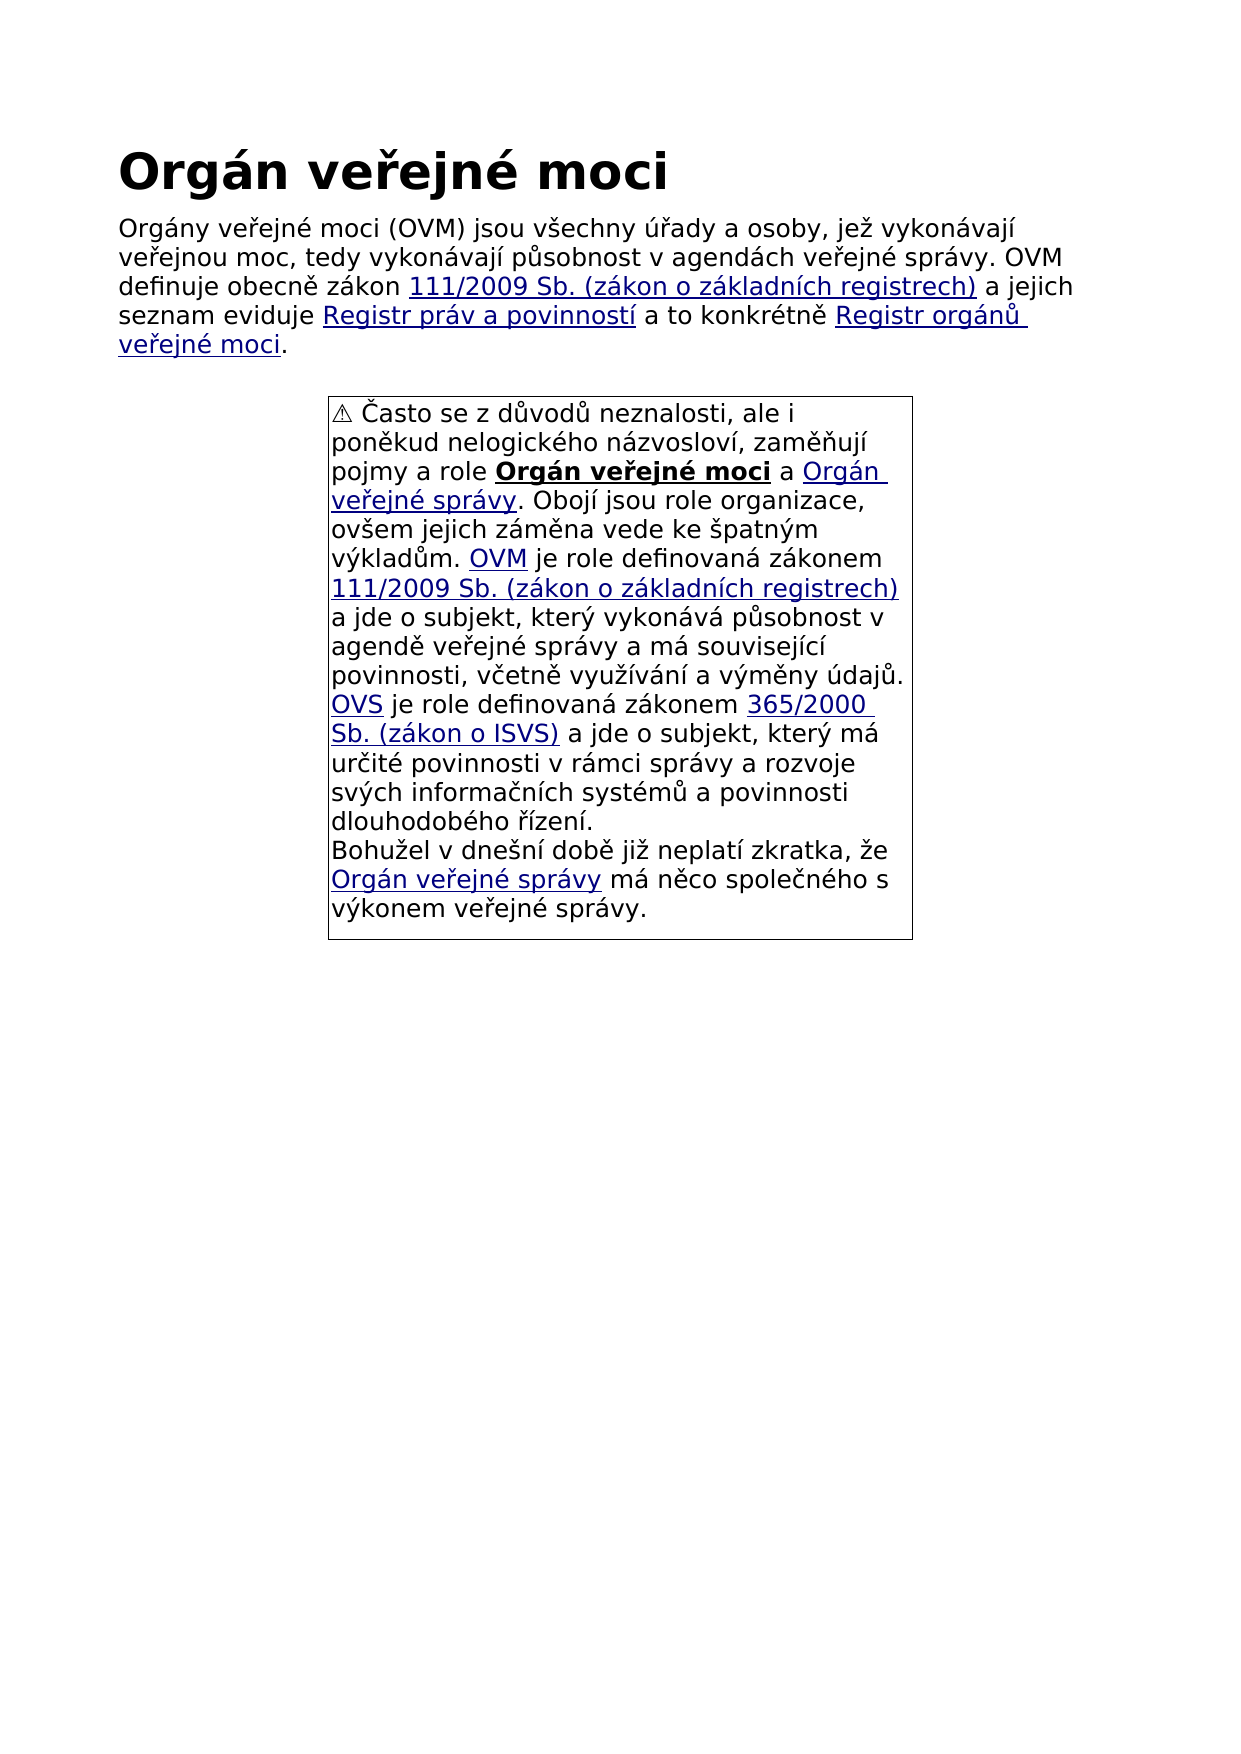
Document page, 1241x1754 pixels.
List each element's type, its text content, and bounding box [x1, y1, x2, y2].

table_header ⚠️ Často se z důvodů neznalosti, ale i poněkud nelogického názvosloví, zaměňují pojmy a role Orgán veřejné moci a Orgán veřejné správy. Obojí jsou role organizace, ovšem jejich záměna vede ke špatným výkladům. OVM je role definovaná zákonem 111/2009 Sb. (zákon o základních registrech) a jde o subjekt, který vykonává působnost v agendě veřejné správy a má související povinnosti, včetně využívání a výměny údajů. OVS je role definovaná zákonem 365/2000 Sb. (zákon o ISVS) a jde o subjekt, který má určité povinnosti v rámci správy a rozvoje svých informačních systémů a povinnosti dlouhodobého řízení. Bohužel v dnešní době již neplatí zkratka, že Orgán veřejné správy má něco společného s výkonem veřejné správy. [329, 397, 912, 939]
subtitle Orgán veřejné moci [118, 143, 1122, 201]
text Orgány veřejné moci (OVM) jsou všechny úřady a osoby, jež vykonávají veřejnou moc, tedy vykonávají působnost v agendách veřejné správy. OVM definuje obecně zákon 111/2009 Sb. (zákon o základních registrech) a jejich seznam eviduje Registr práv a povinností a to konkrétně Registr orgánů veřejné moci. [118, 214, 1122, 360]
